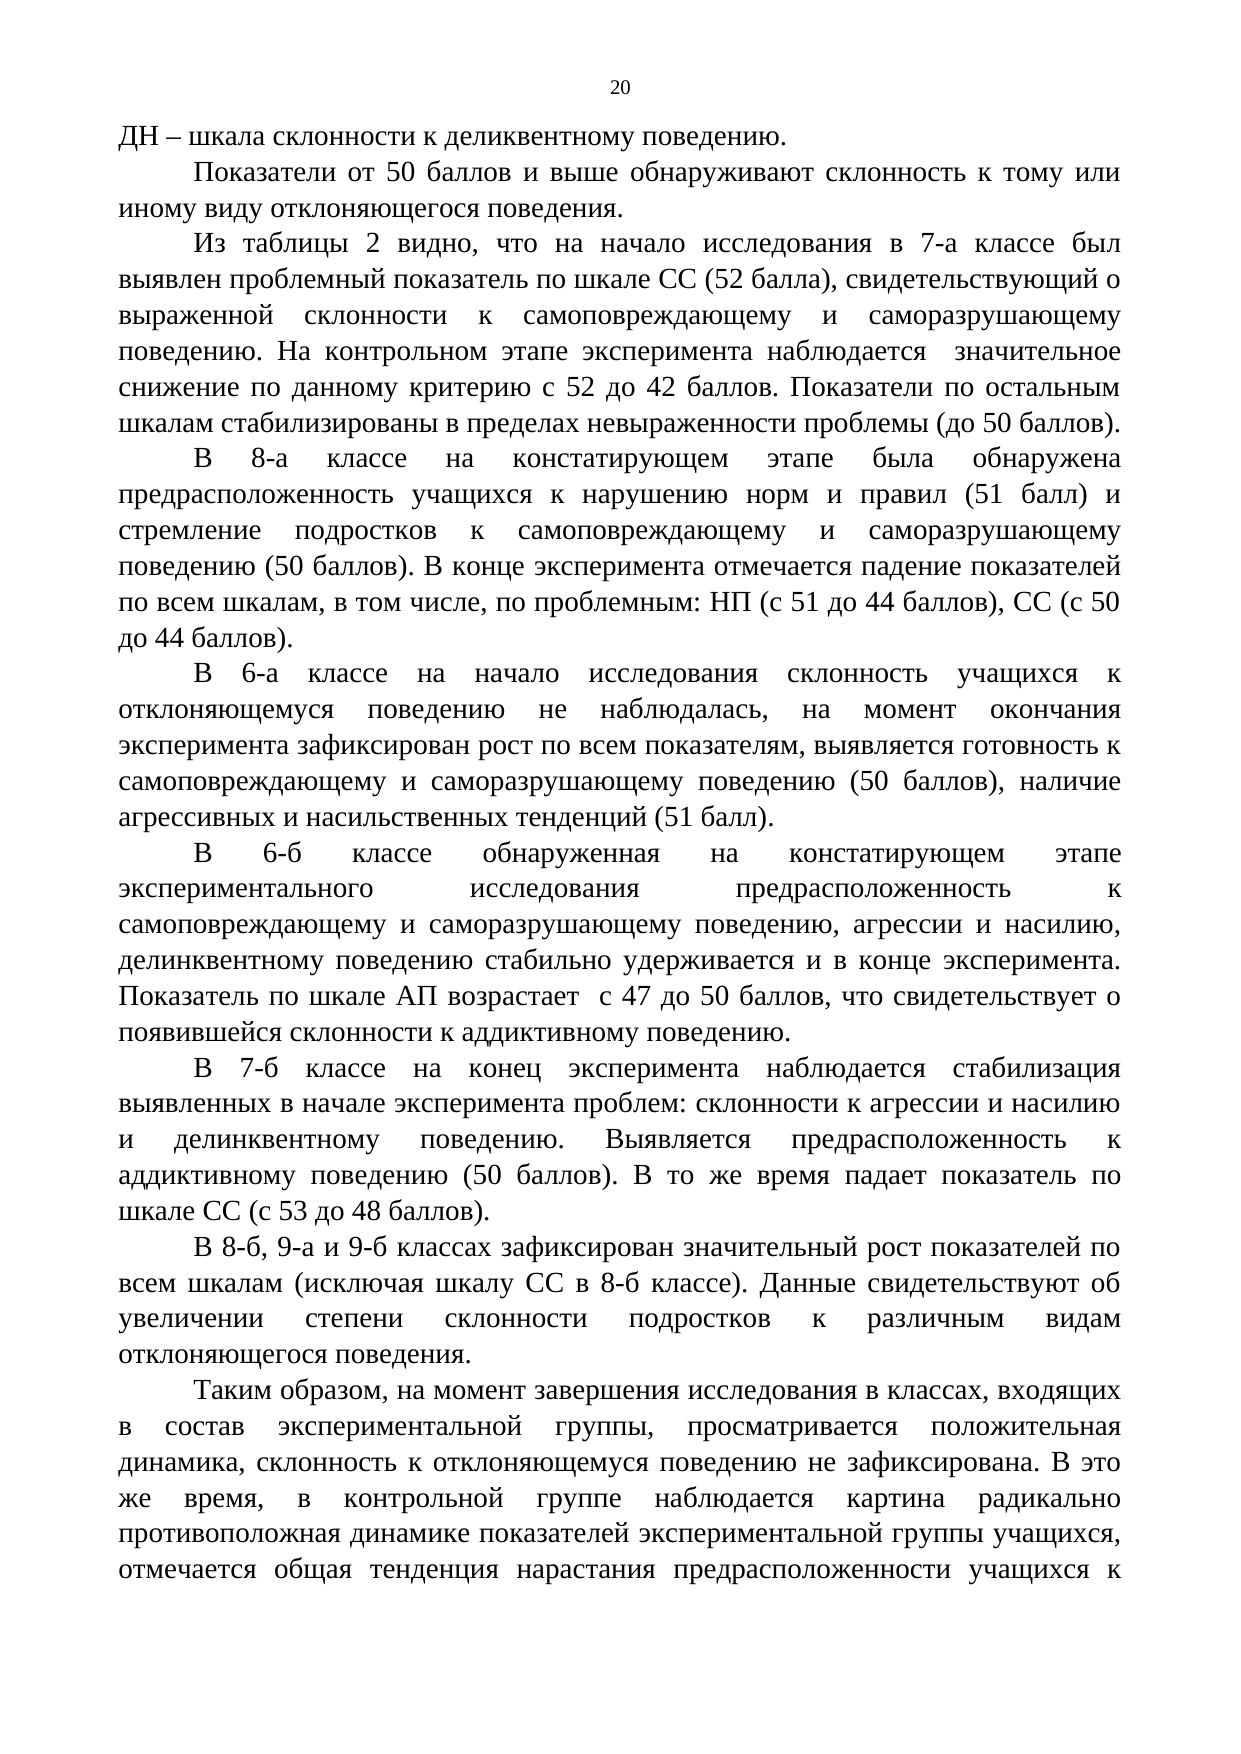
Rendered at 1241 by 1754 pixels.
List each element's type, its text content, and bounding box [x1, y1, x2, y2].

text В 6-б классе обнаруженная на констатирующем этапе экспериментального исследования предрасположенность к самоповреждающему и саморазрушающему поведению, агрессии и насилию, делинквентному поведению стабильно удерживается и в конце эксперимента. Показатель по шкале АП возрастает с 47 до 50 баллов, что свидетельствует о появившейся склонности к аддиктивному поведению. [118, 835, 1122, 1047]
text Из таблицы 2 видно, что на начало исследования в 7-а классе был выявлен проблемный показатель по шкале СС (52 балла), свидетельствующий о выраженной склонности к самоповреждающему и саморазрушающему поведению. На контрольном этапе эксперимента наблюдается значительное снижение по данному критерию с 52 до 42 баллов. Показатели по остальным шкалам стабилизированы в пределах невыраженности проблемы (до 50 баллов). [118, 226, 1122, 438]
text В 8-а классе на констатирующем этапе была обнаружена предрасположенность учащихся к нарушению норм и правил (51 балл) и стремление подростков к самоповреждающему и саморазрушающему поведению (50 баллов). В конце эксперимента отмечается падение показателей по всем шкалам, в том числе, по проблемным: НП (с 51 до 44 баллов), СС (с 50 до 44 баллов). [118, 441, 1122, 653]
text Таким образом, на момент завершения исследования в классах, входящих в состав экспериментальной группы, просматривается положительная динамика, склонность к отклоняющемуся поведению не зафиксирована. В это же время, в контрольной группе наблюдается картина радикально противоположная динамике показателей экспериментальной группы учащихся, отмечается общая тенденция нарастания предрасположенности учащихся к [118, 1372, 1122, 1585]
text ДН – шкала склонности к деликвентному поведению. [118, 118, 1122, 152]
text Показатели от 50 баллов и выше обнаруживают склонность к тому или иному виду отклоняющегося поведения. [118, 154, 1122, 223]
text В 8-б, 9-а и 9-б классах зафиксирован значительный рост показателей по всем шкалам (исключая шкалу СС в 8-б классе). Данные свидетельствуют об увеличении степени склонности подростков к различным видам отклоняющегося поведения. [118, 1229, 1122, 1370]
text В 6-а классе на начало исследования склонность учащихся к отклоняющемуся поведению не наблюдалась, на момент окончания эксперимента зафиксирован рост по всем показателям, выявляется готовность к самоповреждающему и саморазрушающему поведению (50 баллов), наличие агрессивных и насильственных тенденций (51 балл). [118, 656, 1122, 832]
text В 7-б классе на конец эксперимента наблюдается стабилизация выявленных в начале эксперимента проблем: склонности к агрессии и насилию и делинквентному поведению. Выявляется предрасположенность к аддиктивному поведению (50 баллов). В то же время падает показатель по шкале СС (с 53 до 48 баллов). [118, 1050, 1122, 1227]
